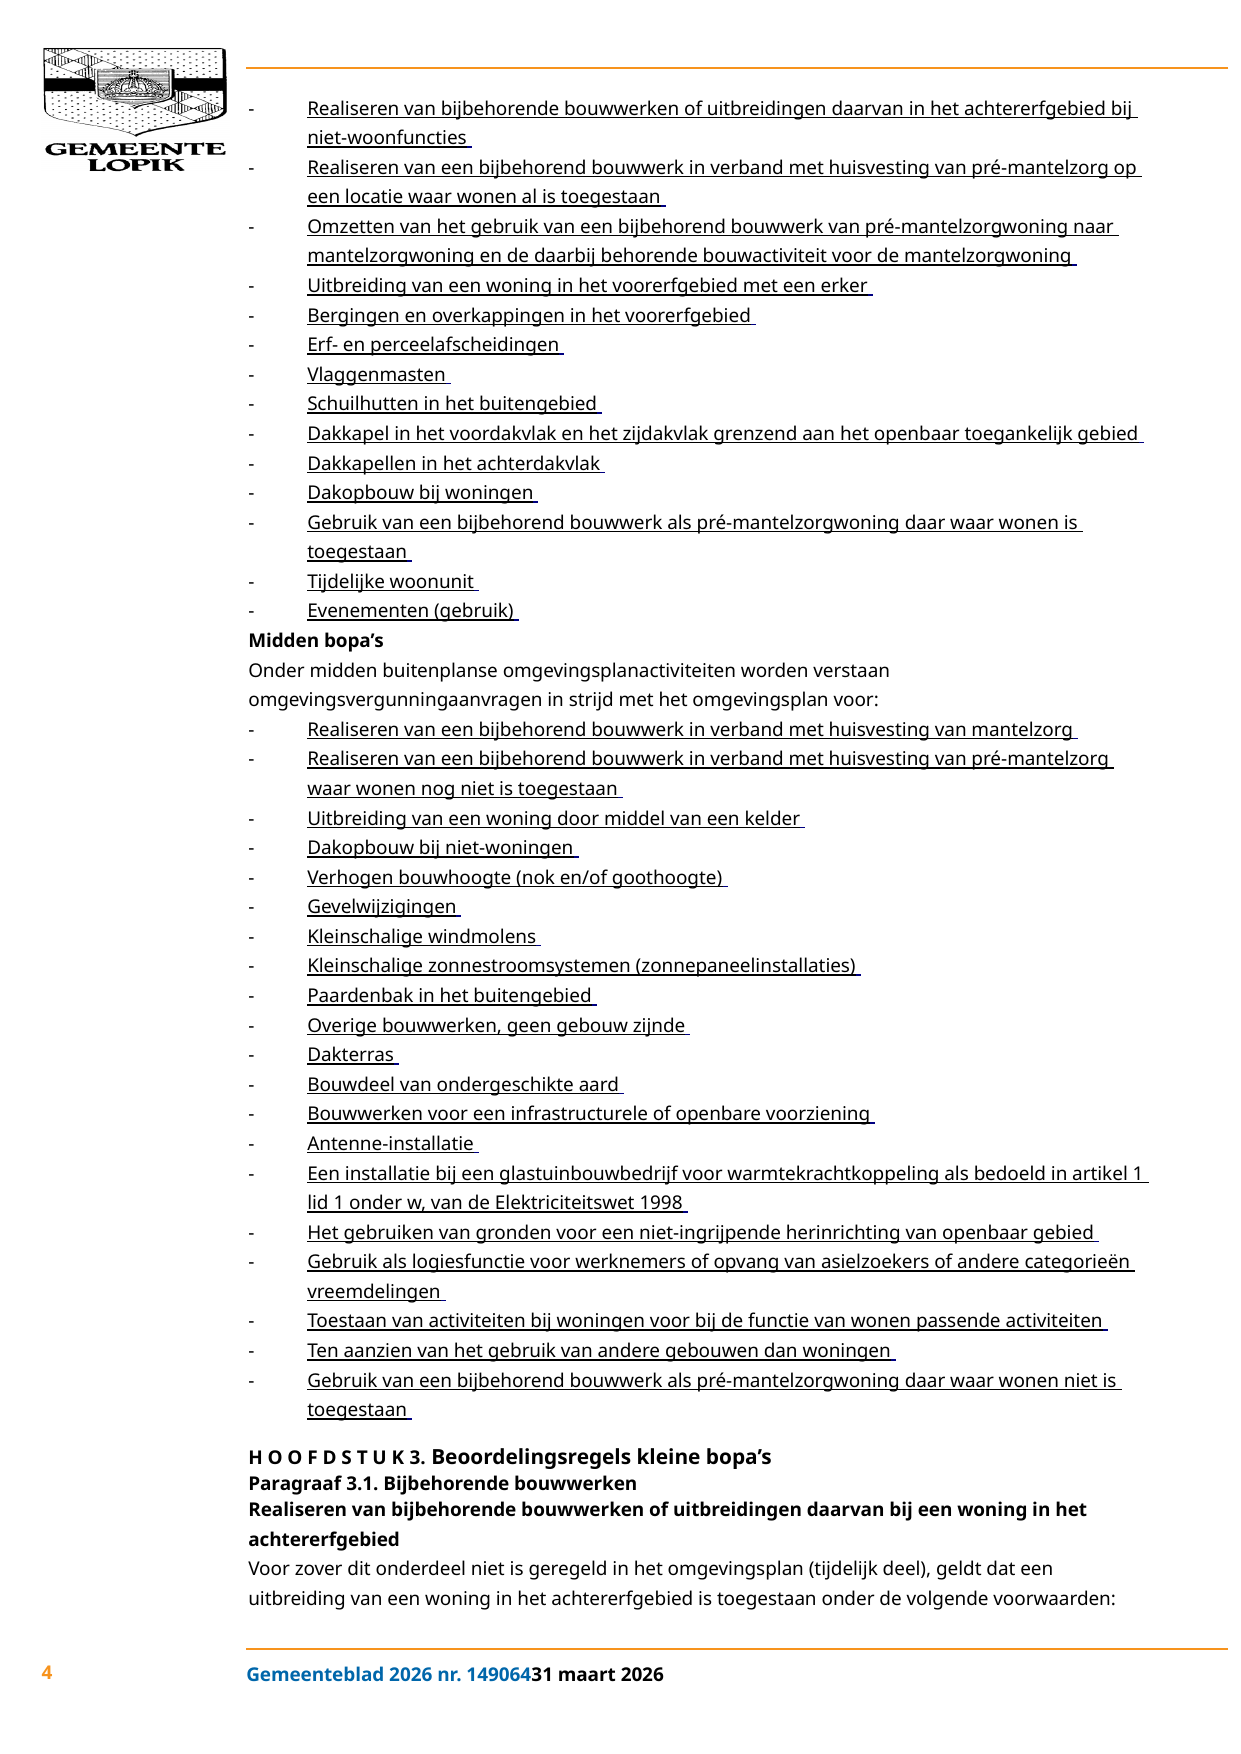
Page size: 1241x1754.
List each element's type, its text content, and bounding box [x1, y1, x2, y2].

list Omzetten van het gebruik van een bijbehorend bouwwerk van pré-mantelzorgwoning naar mantelzorgwoning en de daarbij behorende bouwactiviteit voor de mantelzorgwoning [248, 213, 1152, 268]
list Een installatie bij een glastuinbouwbedrijf voor warmtekrachtkoppeling als bedoeld in artikel 1 lid 1 onder w, van de Elektriciteitswet 1998 [248, 1160, 1152, 1215]
list Ten aanzien van het gebruik van andere gebouwen dan woningen [248, 1337, 1152, 1363]
list Uitbreiding van een woning in het voorerfgebied met een erker [248, 272, 1152, 298]
text Voor zover dit onderdeel niet is geregeld in het omgevingsplan (tijdelijk deel), geldt dat een uitbreiding van een woning in het achtererfgebied is toegestaan onder de volgende voorwaarden: [248, 1555, 1152, 1611]
list Schuilhutten in het buitengebied [248, 391, 1152, 416]
list Het gebruiken van gronden voor een niet-ingrijpende herinrichting van openbaar gebied [248, 1219, 1152, 1245]
list Bouwdeel van ondergeschikte aard [248, 1071, 1152, 1097]
text Onder midden buitenplanse omgevingsplanactiviteiten worden verstaan omgevingsvergunningaanvragen in strijd met het omgevingsplan voor: [248, 657, 1152, 712]
picture [41, 47, 231, 172]
list Bouwwerken voor een infrastructurele of openbare voorziening [248, 1101, 1152, 1126]
text H O O F D S T U K 3. Beoordelingsregels kleine bopa’s [248, 1442, 1152, 1471]
list Vlaggenmasten [248, 361, 1152, 387]
list Bergingen en overkappingen in het voorerfgebied [248, 302, 1152, 328]
list Gebruik als logiesfunctie voor werknemers of opvang van asielzoekers of andere categorieën vreemdelingen [248, 1248, 1152, 1304]
list Realiseren van een bijbehorend bouwwerk in verband met huisvesting van pré-mantelzorg waar wonen nog niet is toegestaan [248, 746, 1152, 801]
list Erf- en perceelafscheidingen [248, 331, 1152, 357]
list Dakterras [248, 1041, 1152, 1067]
list Overige bouwwerken, geen gebouw zijnde [248, 1012, 1152, 1038]
text Midden bopa’s [248, 627, 1152, 653]
list Toestaan van activiteiten bij woningen voor bij de functie van wonen passende activiteiten [248, 1308, 1152, 1333]
list Realiseren van een bijbehorend bouwwerk in verband met huisvesting van mantelzorg [248, 716, 1152, 742]
text Paragraaf 3.1. Bijbehorende bouwwerken [248, 1471, 1152, 1496]
list Kleinschalige zonnestroomsystemen (zonnepaneelinstallaties) [248, 953, 1152, 978]
list Evenementen (gebruik) [248, 598, 1152, 623]
list Realiseren van een bijbehorend bouwwerk in verband met huisvesting van pré-mantelzorg op een locatie waar wonen al is toegestaan [248, 154, 1152, 209]
list Kleinschalige windmolens [248, 923, 1152, 949]
list Dakkapel in het voordakvlak en het zijdakvlak grenzend aan het openbaar toegankelijk gebied [248, 420, 1152, 446]
list Gebruik van een bijbehorend bouwwerk als pré-mantelzorgwoning daar waar wonen is toegestaan [248, 509, 1152, 564]
list Antenne-installatie [248, 1130, 1152, 1156]
list Realiseren van bijbehorende bouwwerken of uitbreidingen daarvan in het achtererfgebied bij niet-woonfuncties [248, 95, 1152, 150]
list Dakkapellen in het achterdakvlak [248, 450, 1152, 476]
list Gevelwijzigingen [248, 893, 1152, 919]
text Realiseren van bijbehorende bouwwerken of uitbreidingen daarvan bij een woning in het achtererfgebied [248, 1496, 1152, 1552]
list Dakopbouw bij niet-woningen [248, 834, 1152, 860]
list Dakopbouw bij woningen [248, 479, 1152, 505]
list Tijdelijke woonunit [248, 568, 1152, 594]
list Verhogen bouwhoogte (nok en/of goothoogte) [248, 864, 1152, 890]
list Uitbreiding van een woning door middel van een kelder [248, 805, 1152, 831]
list Gebruik van een bijbehorend bouwwerk als pré-mantelzorgwoning daar waar wonen niet is toegestaan [248, 1367, 1152, 1422]
list Paardenbak in het buitengebied [248, 982, 1152, 1008]
